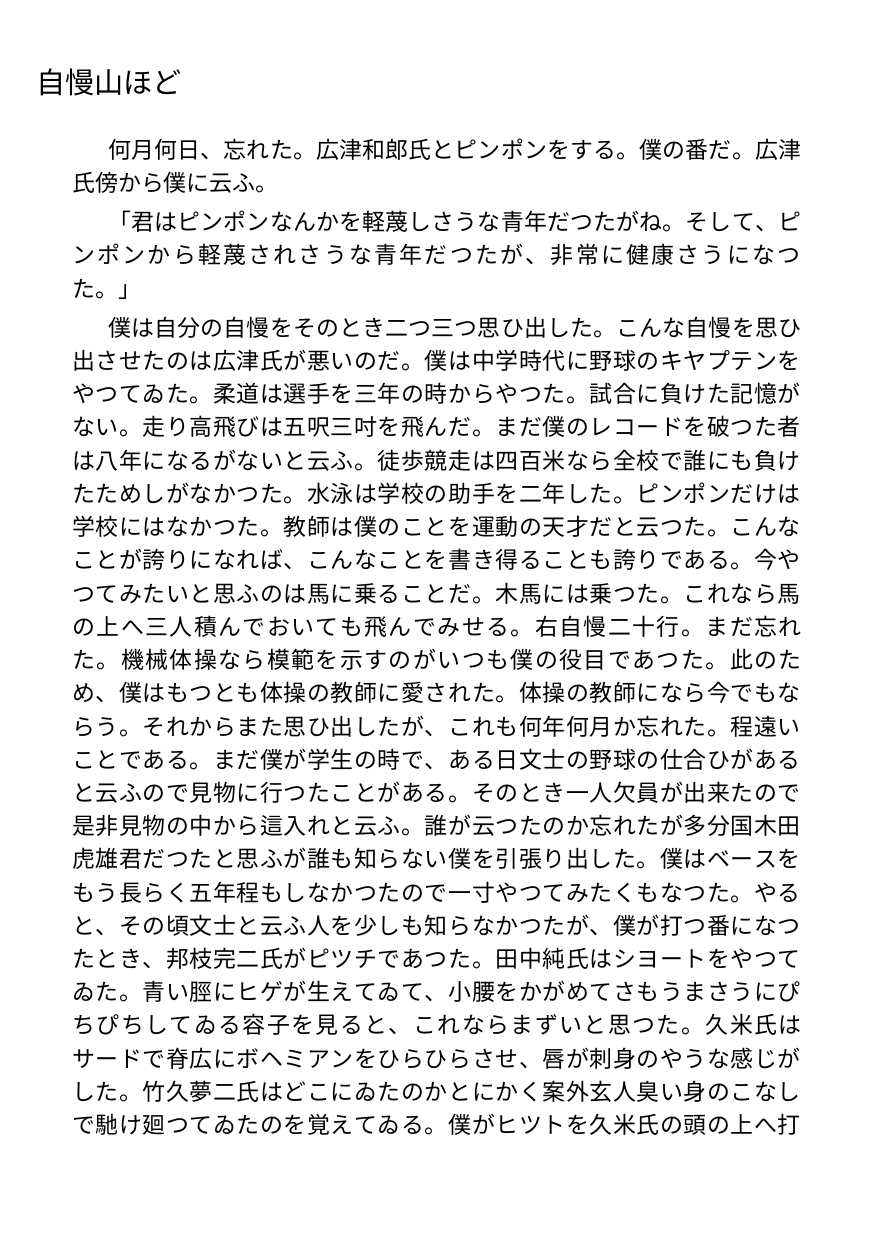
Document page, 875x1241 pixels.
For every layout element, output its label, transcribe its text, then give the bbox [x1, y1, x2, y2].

text 何月何日、忘れた。広津和郎氏とピンポンをする。僕の番だ。広津氏傍から僕に云ふ。 [72, 132, 802, 198]
text 僕は自分の自慢をそのとき二つ三つ思ひ出した。こんな自慢を思ひ出させたのは広津氏が悪いのだ。僕は中学時代に野球のキヤプテンをやつてゐた。柔道は選手を三年の時からやつた。試合に負けた記憶がない。走り高飛びは五呎三吋を飛んだ。まだ僕のレコードを破つた者は八年になるがないと云ふ。徒歩競走は四百米なら全校で誰にも負けたためしがなかつた。水泳は学校の助手を二年した。ピンポンだけは学校にはなかつた。教師は僕のことを運動の天才だと云つた。こんなことが誇りになれば、こんなことを書き得ることも誇りである。今やつてみたいと思ふのは馬に乗ることだ。木馬には乗つた。これなら馬の上へ三人積んでおいても飛んでみせる。右自慢二十行。まだ忘れた。機械体操なら模範を示すのがいつも僕の役目であつた。此のため、僕はもつとも体操の教師に愛された。体操の教師になら今でもならう。それからまた思ひ出したが、これも何年何月か忘れた。程遠いことである。まだ僕が学生の時で、ある日文士の野球の仕合ひがあると云ふので見物に行つたことがある。そのとき一人欠員が出来たので是非見物の中から這入れと云ふ。誰が云つたのか忘れたが多分国木田虎雄君だつたと思ふが誰も知らない僕を引張り出した。僕はベースをもう長らく五年程もしなかつたので一寸やつてみたくもなつた。やると、その頃文士と云ふ人を少しも知らなかつたが、僕が打つ番になつたとき、邦枝完二氏がピツチであつた。田中純氏はシヨートをやつてゐた。青い脛にヒゲが生えてゐて、小腰をかがめてさもうまさうにぴちぴちしてゐる容子を見ると、これならまずいと思つた。久米氏はサードで脊広にボヘミアンをひらひらさせ、唇が刺身のやうな感じがした。竹久夢二氏はどこにゐたのかとにかく案外玄人臭い身のこなしで馳け廻つてゐたのを覚えてゐる。僕がヒツトを久米氏の頭の上へ打 [72, 309, 802, 1140]
text 「君はピンポンなんかを軽蔑しさうな青年だつたがね。そして、ピンポンから軽蔑されさうな青年だつたが、非常に健康さうになつた。」 [72, 204, 802, 304]
subtitle 自慢山ほど [36, 60, 838, 102]
